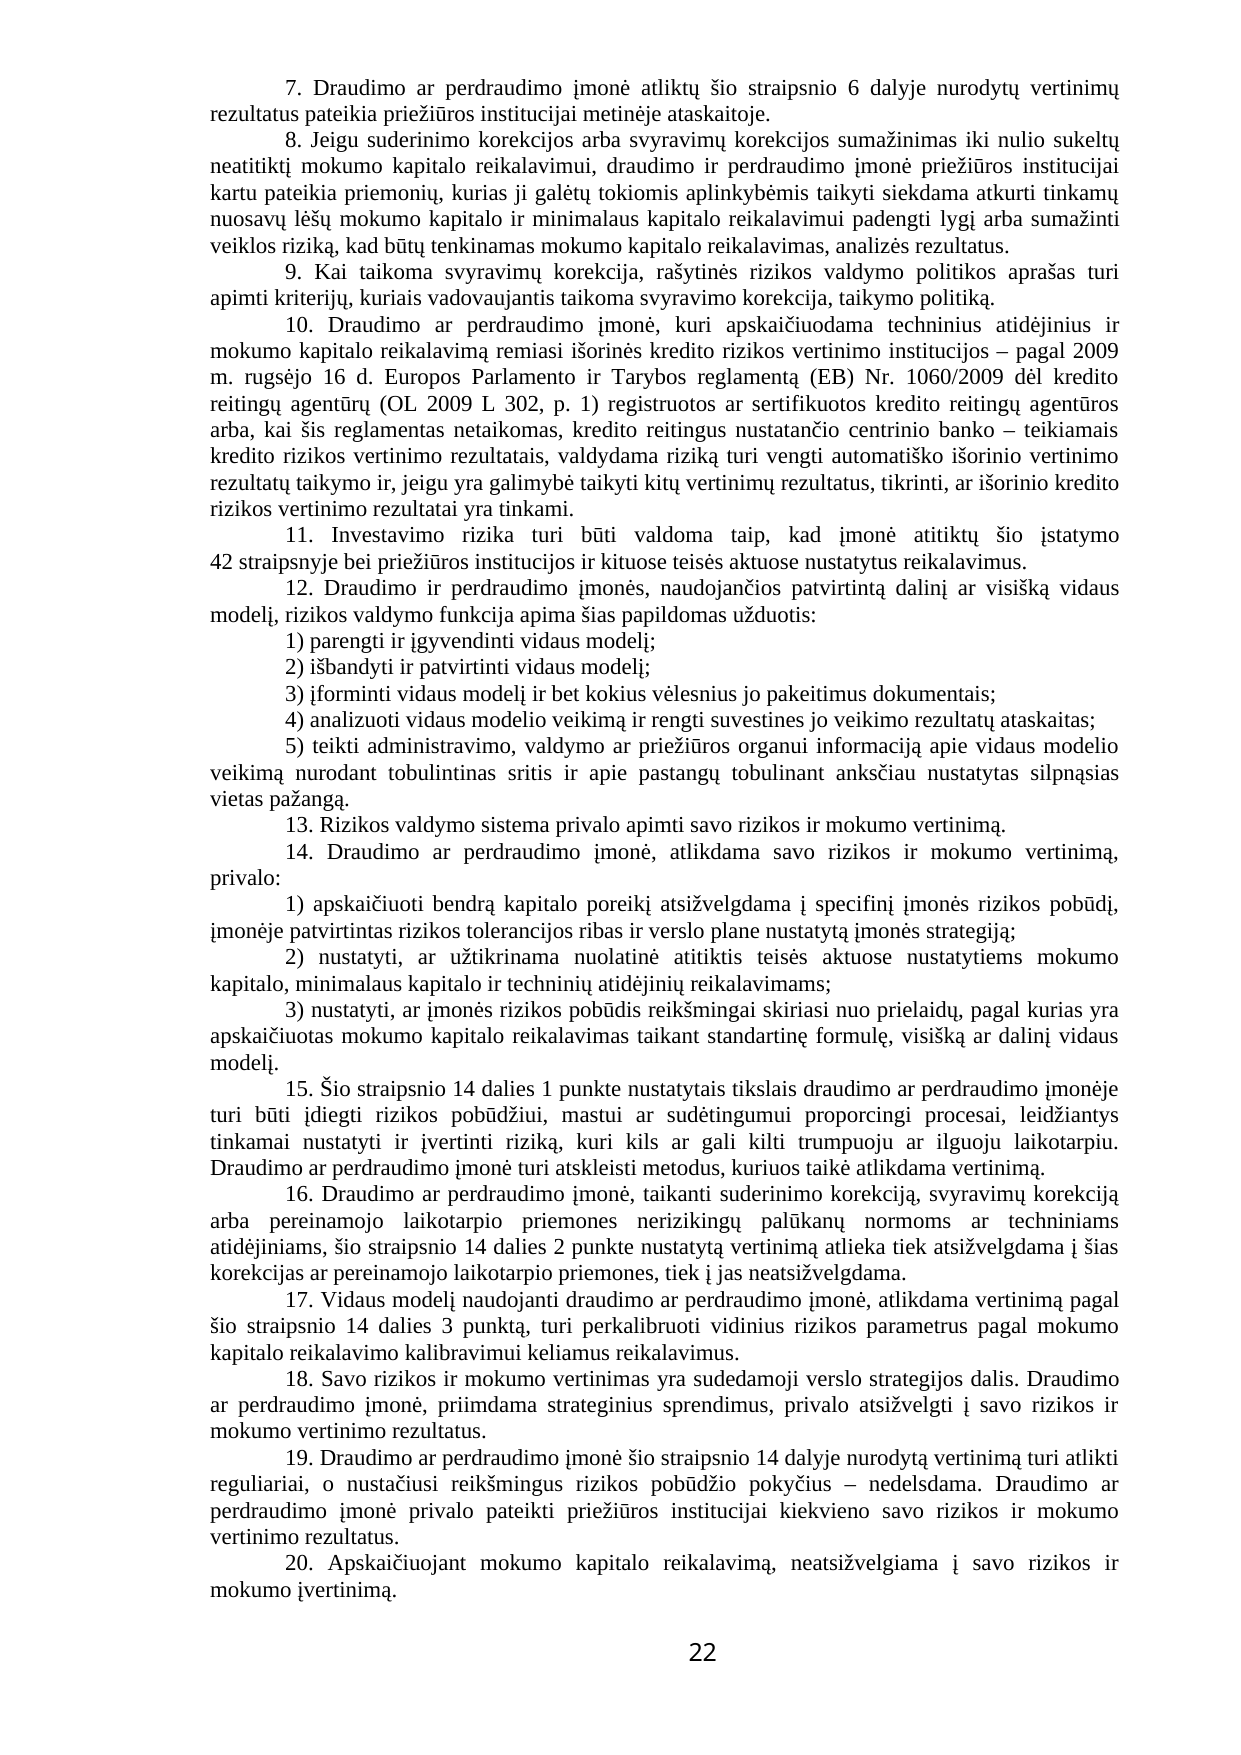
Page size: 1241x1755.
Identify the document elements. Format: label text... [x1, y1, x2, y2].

text 9. Kai taikoma svyravimų korekcija, rašytinės rizikos valdymo politikos aprašas turi apimti kriterijų, kuriais vadovaujantis taikoma svyravimo korekcija, taikymo politiką. [210, 258, 1120, 311]
text 4) analizuoti vidaus modelio veikimą ir rengti suvestines jo veikimo rezultatų ataskaitas; [210, 706, 1120, 732]
text 16. Draudimo ar perdraudimo įmonė, taikanti suderinimo korekciją, svyravimų korekciją arba pereinamojo laikotarpio priemones nerizikingų palūkanų normoms ar techniniams atidėjiniams, šio straipsnio 14 dalies 2 punkte nustatytą vertinimą atlieka tiek atsižvelgdama į šias korekcijas ar pereinamojo laikotarpio priemones, tiek į jas neatsižvelgdama. [210, 1180, 1120, 1286]
text 2) nustatyti, ar užtikrinama nuolatinė atitiktis teisės aktuose nustatytiems mokumo kapitalo, minimalaus kapitalo ir techninių atidėjinių reikalavimams; [210, 943, 1120, 996]
text 1) parengti ir įgyvendinti vidaus modelį; [210, 627, 1120, 653]
text 3) nustatyti, ar įmonės rizikos pobūdis reikšmingai skiriasi nuo prielaidų, pagal kurias yra apskaičiuotas mokumo kapitalo reikalavimas taikant standartinę formulę, visišką ar dalinį vidaus modelį. [210, 996, 1120, 1075]
text 18. Savo rizikos ir mokumo vertinimas yra sudedamoji verslo strategijos dalis. Draudimo ar perdraudimo įmonė, priimdama strateginius sprendimus, privalo atsižvelgti į savo rizikos ir mokumo vertinimo rezultatus. [210, 1365, 1120, 1444]
text 1) apskaičiuoti bendrą kapitalo poreikį atsižvelgdama į specifinį įmonės rizikos pobūdį, įmonėje patvirtintas rizikos tolerancijos ribas ir verslo plane nustatytą įmonės strategiją; [210, 891, 1120, 943]
text 10. Draudimo ar perdraudimo įmonė, kuri apskaičiuodama techninius atidėjinius ir mokumo kapitalo reikalavimą remiasi išorinės kredito rizikos vertinimo institucijos – pagal 2009 m. rugsėjo 16 d. Europos Parlamento ir Tarybos reglamentą (EB) Nr. 1060/2009 dėl kredito reitingų agentūrų (OL 2009 L 302, p. 1) registruotos ar sertifikuotos kredito reitingų agentūros arba, kai šis reglamentas netaikomas, kredito reitingus nustatančio centrinio banko – teikiamais kredito rizikos vertinimo rezultatais, valdydama riziką turi vengti automatiško išorinio vertinimo rezultatų taikymo ir, jeigu yra galimybė taikyti kitų vertinimų rezultatus, tikrinti, ar išorinio kredito rizikos vertinimo rezultatai yra tinkami. [210, 311, 1120, 522]
text 19. Draudimo ar perdraudimo įmonė šio straipsnio 14 dalyje nurodytą vertinimą turi atlikti reguliariai, o nustačiusi reikšmingus rizikos pobūdžio pokyčius – nedelsdama. Draudimo ar perdraudimo įmonė privalo pateikti priežiūros institucijai kiekvieno savo rizikos ir mokumo vertinimo rezultatus. [210, 1444, 1120, 1549]
text 14. Draudimo ar perdraudimo įmonė, atlikdama savo rizikos ir mokumo vertinimą, privalo: [210, 838, 1120, 891]
text 5) teikti administravimo, valdymo ar priežiūros organui informaciją apie vidaus modelio veikimą nurodant tobulintinas sritis ir apie pastangų tobulinant anksčiau nustatytas silpnąsias vietas pažangą. [210, 732, 1120, 811]
text 11. Investavimo rizika turi būti valdoma taip, kad įmonė atitiktų šio įstatymo 42 straipsnyje bei priežiūros institucijos ir kituose teisės aktuose nustatytus reikalavimus. [210, 522, 1120, 574]
text 7. Draudimo ar perdraudimo įmonė atliktų šio straipsnio 6 dalyje nurodytų vertinimų rezultatus pateikia priežiūros institucijai metinėje ataskaitoje. [210, 73, 1120, 126]
text 17. Vidaus modelį naudojanti draudimo ar perdraudimo įmonė, atlikdama vertinimą pagal šio straipsnio 14 dalies 3 punktą, turi perkalibruoti vidinius rizikos parametrus pagal mokumo kapitalo reikalavimo kalibravimui keliamus reikalavimus. [210, 1286, 1120, 1365]
text 3) įforminti vidaus modelį ir bet kokius vėlesnius jo pakeitimus dokumentais; [210, 680, 1120, 706]
text 12. Draudimo ir perdraudimo įmonės, naudojančios patvirtintą dalinį ar visišką vidaus modelį, rizikos valdymo funkcija apima šias papildomas užduotis: [210, 574, 1120, 627]
text 8. Jeigu suderinimo korekcijos arba svyravimų korekcijos sumažinimas iki nulio sukeltų neatitiktį mokumo kapitalo reikalavimui, draudimo ir perdraudimo įmonė priežiūros institucijai kartu pateikia priemonių, kurias ji galėtų tokiomis aplinkybėmis taikyti siekdama atkurti tinkamų nuosavų lėšų mokumo kapitalo ir minimalaus kapitalo reikalavimui padengti lygį arba sumažinti veiklos riziką, kad būtų tenkinamas mokumo kapitalo reikalavimas, analizės rezultatus. [210, 126, 1120, 258]
text 2) išbandyti ir patvirtinti vidaus modelį; [210, 653, 1120, 680]
text 15. Šio straipsnio 14 dalies 1 punkte nustatytais tikslais draudimo ar perdraudimo įmonėje turi būti įdiegti rizikos pobūdžiui, mastui ar sudėtingumui proporcingi procesai, leidžiantys tinkamai nustatyti ir įvertinti riziką, kuri kils ar gali kilti trumpuoju ar ilguoju laikotarpiu. Draudimo ar perdraudimo įmonė turi atskleisti metodus, kuriuos taikė atlikdama vertinimą. [210, 1075, 1120, 1180]
text 20. Apskaičiuojant mokumo kapitalo reikalavimą, neatsižvelgiama į savo rizikos ir mokumo įvertinimą. [210, 1549, 1120, 1602]
text 13. Rizikos valdymo sistema privalo apimti savo rizikos ir mokumo vertinimą. [210, 811, 1120, 838]
